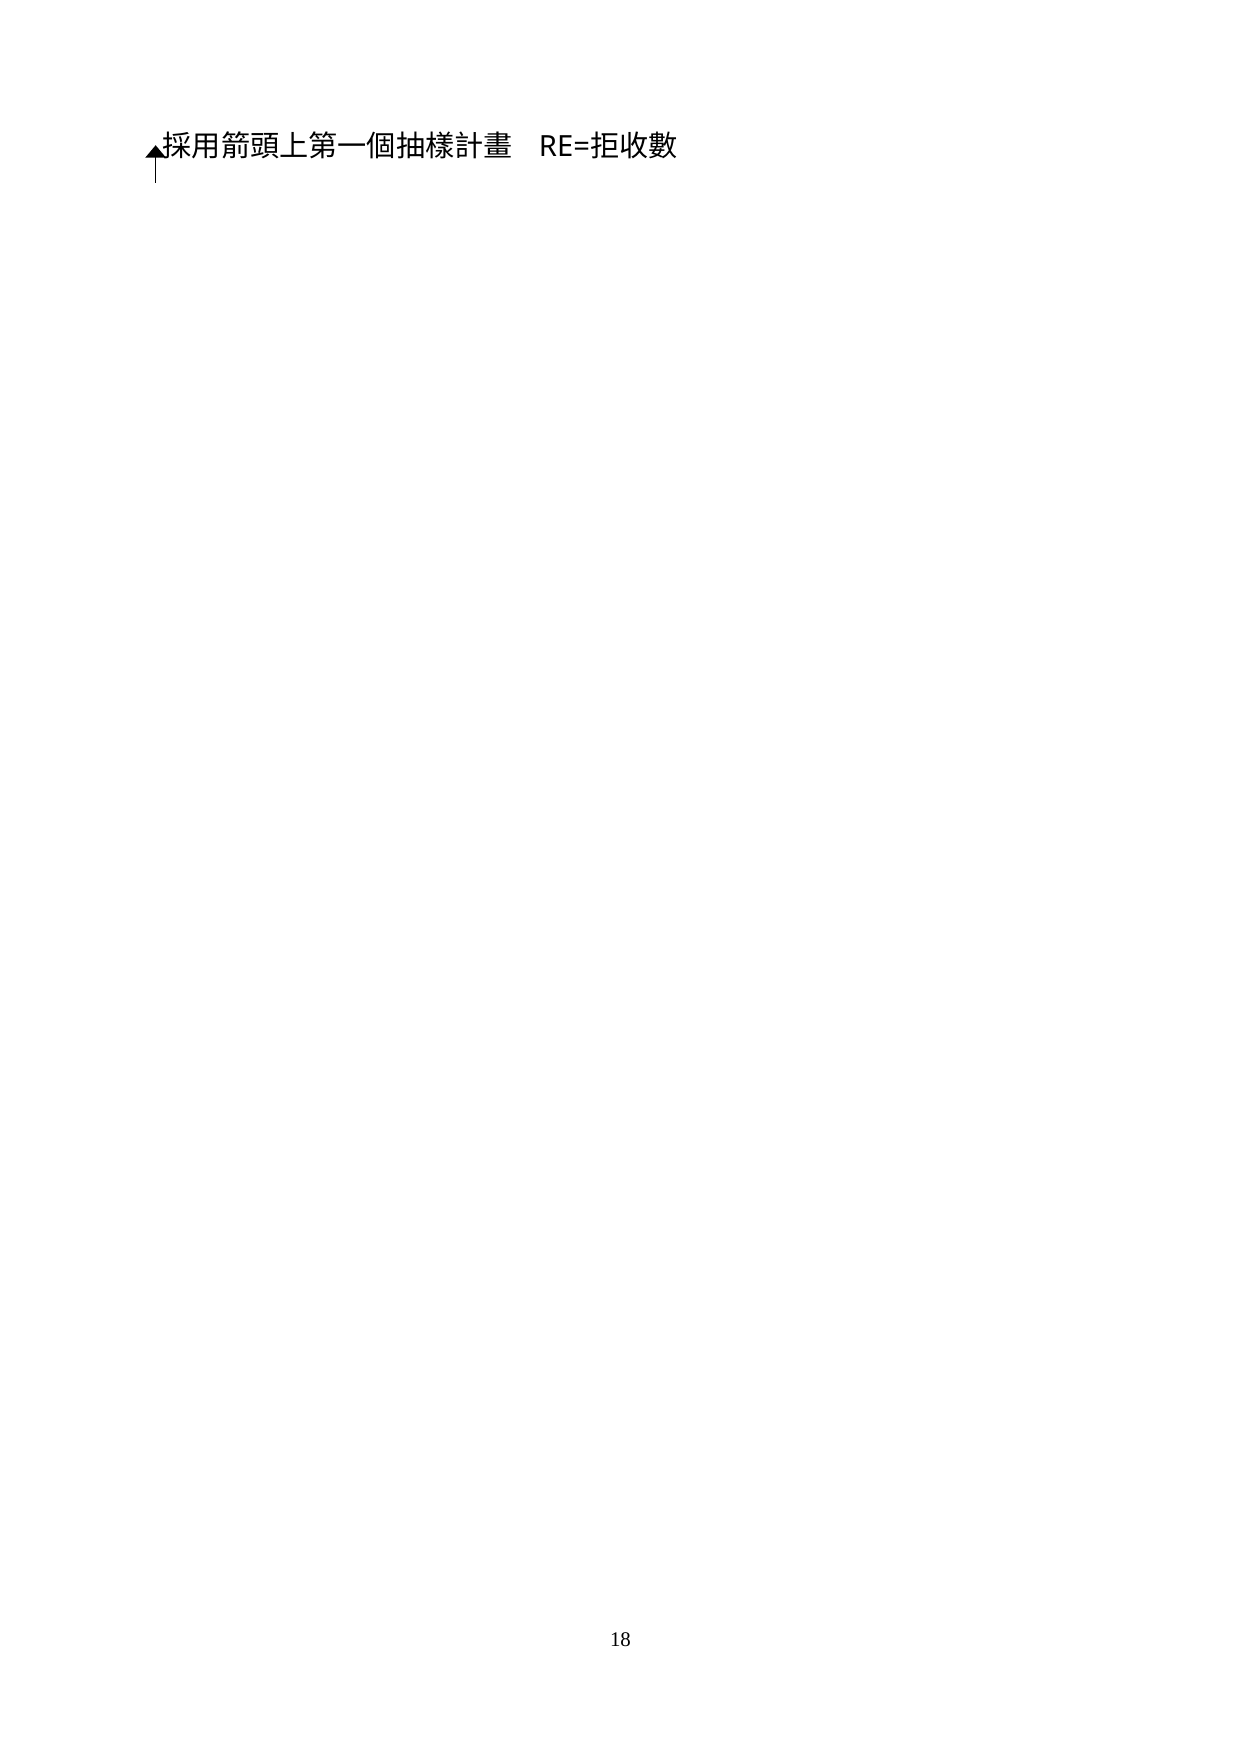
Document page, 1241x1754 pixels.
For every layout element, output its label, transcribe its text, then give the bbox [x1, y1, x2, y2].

text 採用箭頭上第一個抽樣計畫 RE=拒收數 [118, 123, 1122, 165]
